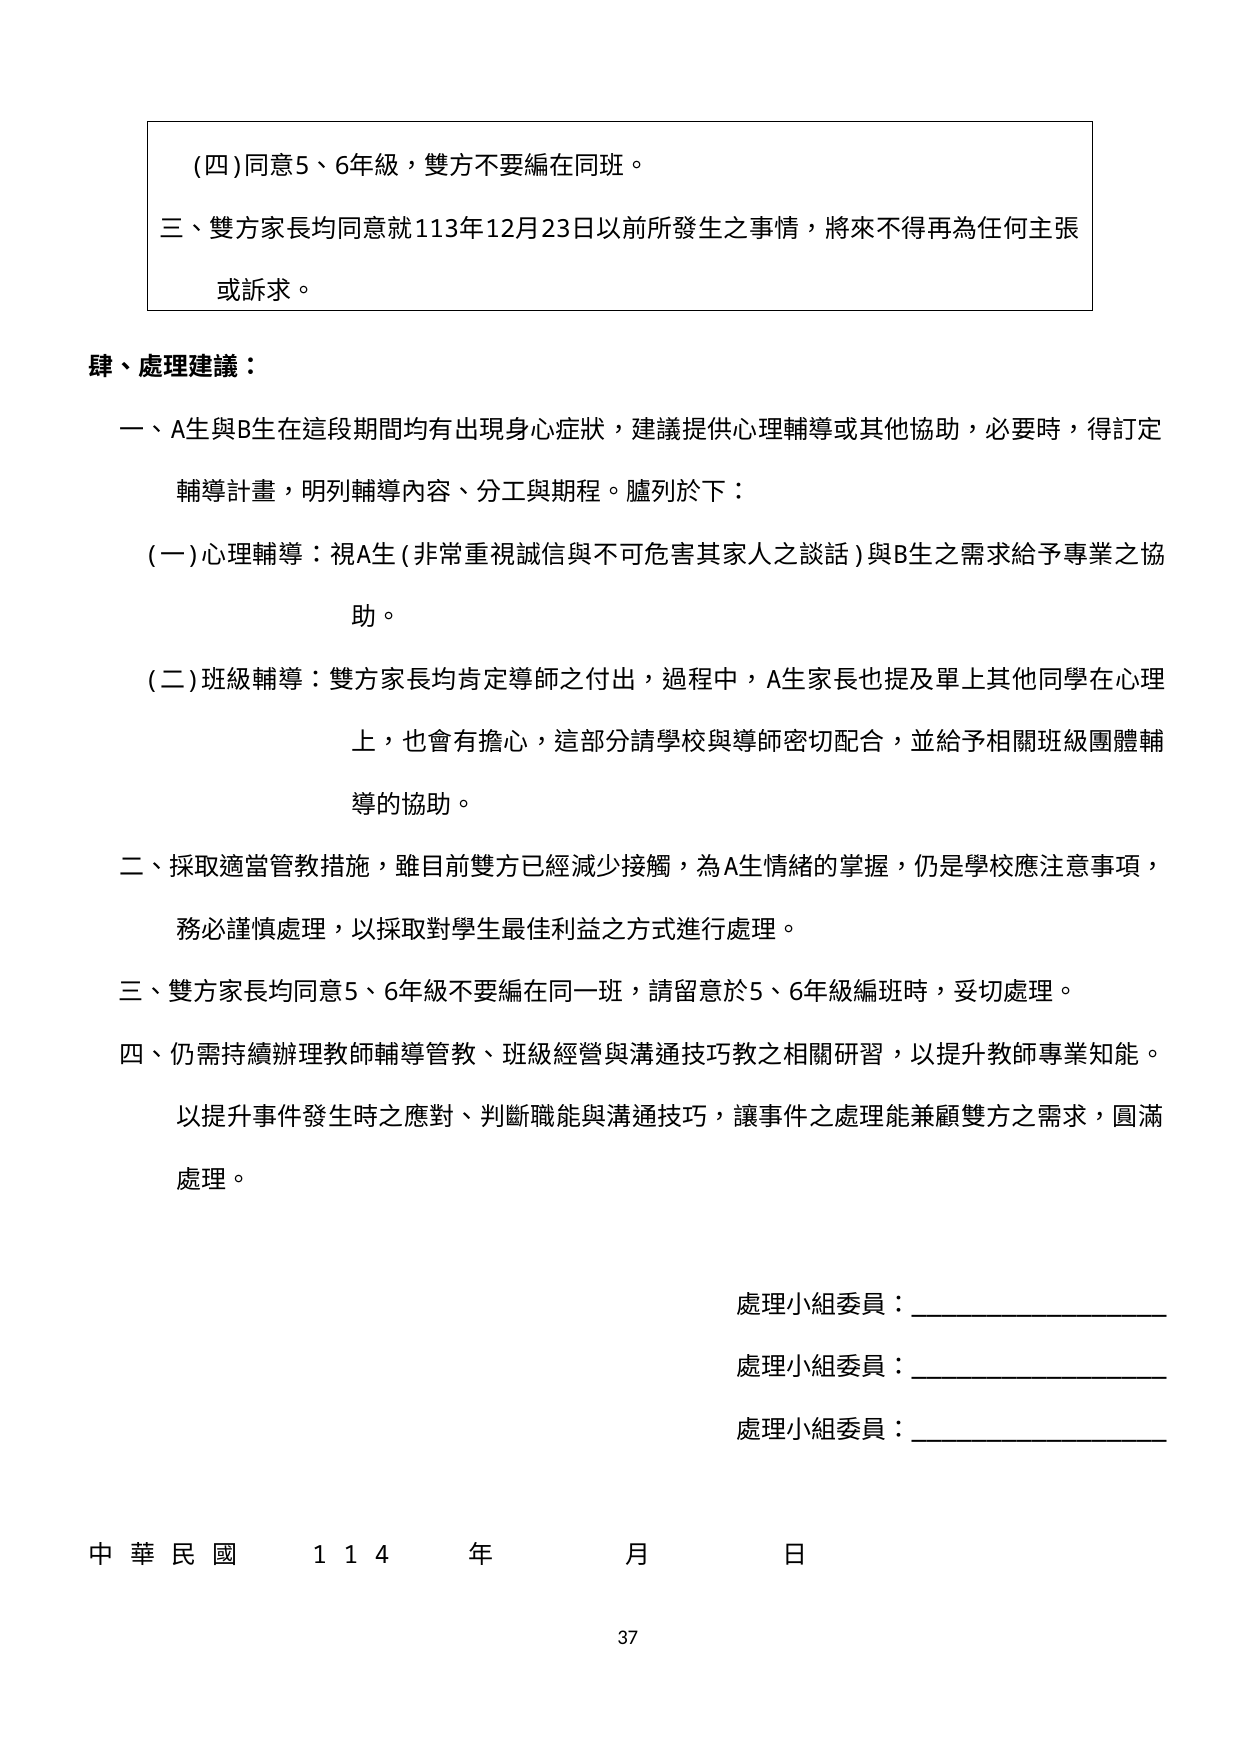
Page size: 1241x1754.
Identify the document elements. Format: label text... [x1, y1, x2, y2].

text 處理小組委員：_________________ [88, 1261, 1166, 1323]
text 處理小組委員：_________________ [88, 1323, 1166, 1386]
table_header (四)同意5、6年級，雙方不要編在同班。 三、雙方家長均同意就113年12月23日以前所發生之事情，將來不得再為任何主張或訴求。 [148, 122, 1092, 309]
text (二)班級輔導：雙方家長均肯定導師之付出，過程中，A生家長也提及單上其他同學在心理上，也會有擔心，這部分請學校與導師密切配合，並給予相關班級團體輔導的協助。 [144, 636, 1166, 823]
text 處理小組委員：_________________ [88, 1386, 1166, 1448]
text 肆、處理建議： [89, 323, 1166, 386]
text 二、採取適當管教措施，雖目前雙方已經減少接觸，為A生情緒的掌握，仍是學校應注意事項，務必謹慎處理，以採取對學生最佳利益之方式進行處理。 [88, 823, 1166, 948]
text (一)心理輔導：視A生(非常重視誠信與不可危害其家人之談話)與B生之需求給予專業之協助。 [144, 511, 1166, 636]
text 四、仍需持續辦理教師輔導管教、班級經營與溝通技巧教之相關研習，以提升教師專業知能。以提升事件發生時之應對、判斷職能與溝通技巧，讓事件之處理能兼顧雙方之需求，圓滿處理。 [119, 1011, 1166, 1198]
text 一、A生與B生在這段期間均有出現身心症狀，建議提供心理輔導或其他協助，必要時，得訂定輔導計畫，明列輔導內容、分工與期程。臚列於下： [88, 386, 1166, 511]
text 中華民國 114 年 月 日 [89, 1511, 1166, 1573]
text 三、雙方家長均同意5、6年級不要編在同一班，請留意於5、6年級編班時，妥切處理。 [88, 948, 1166, 1011]
